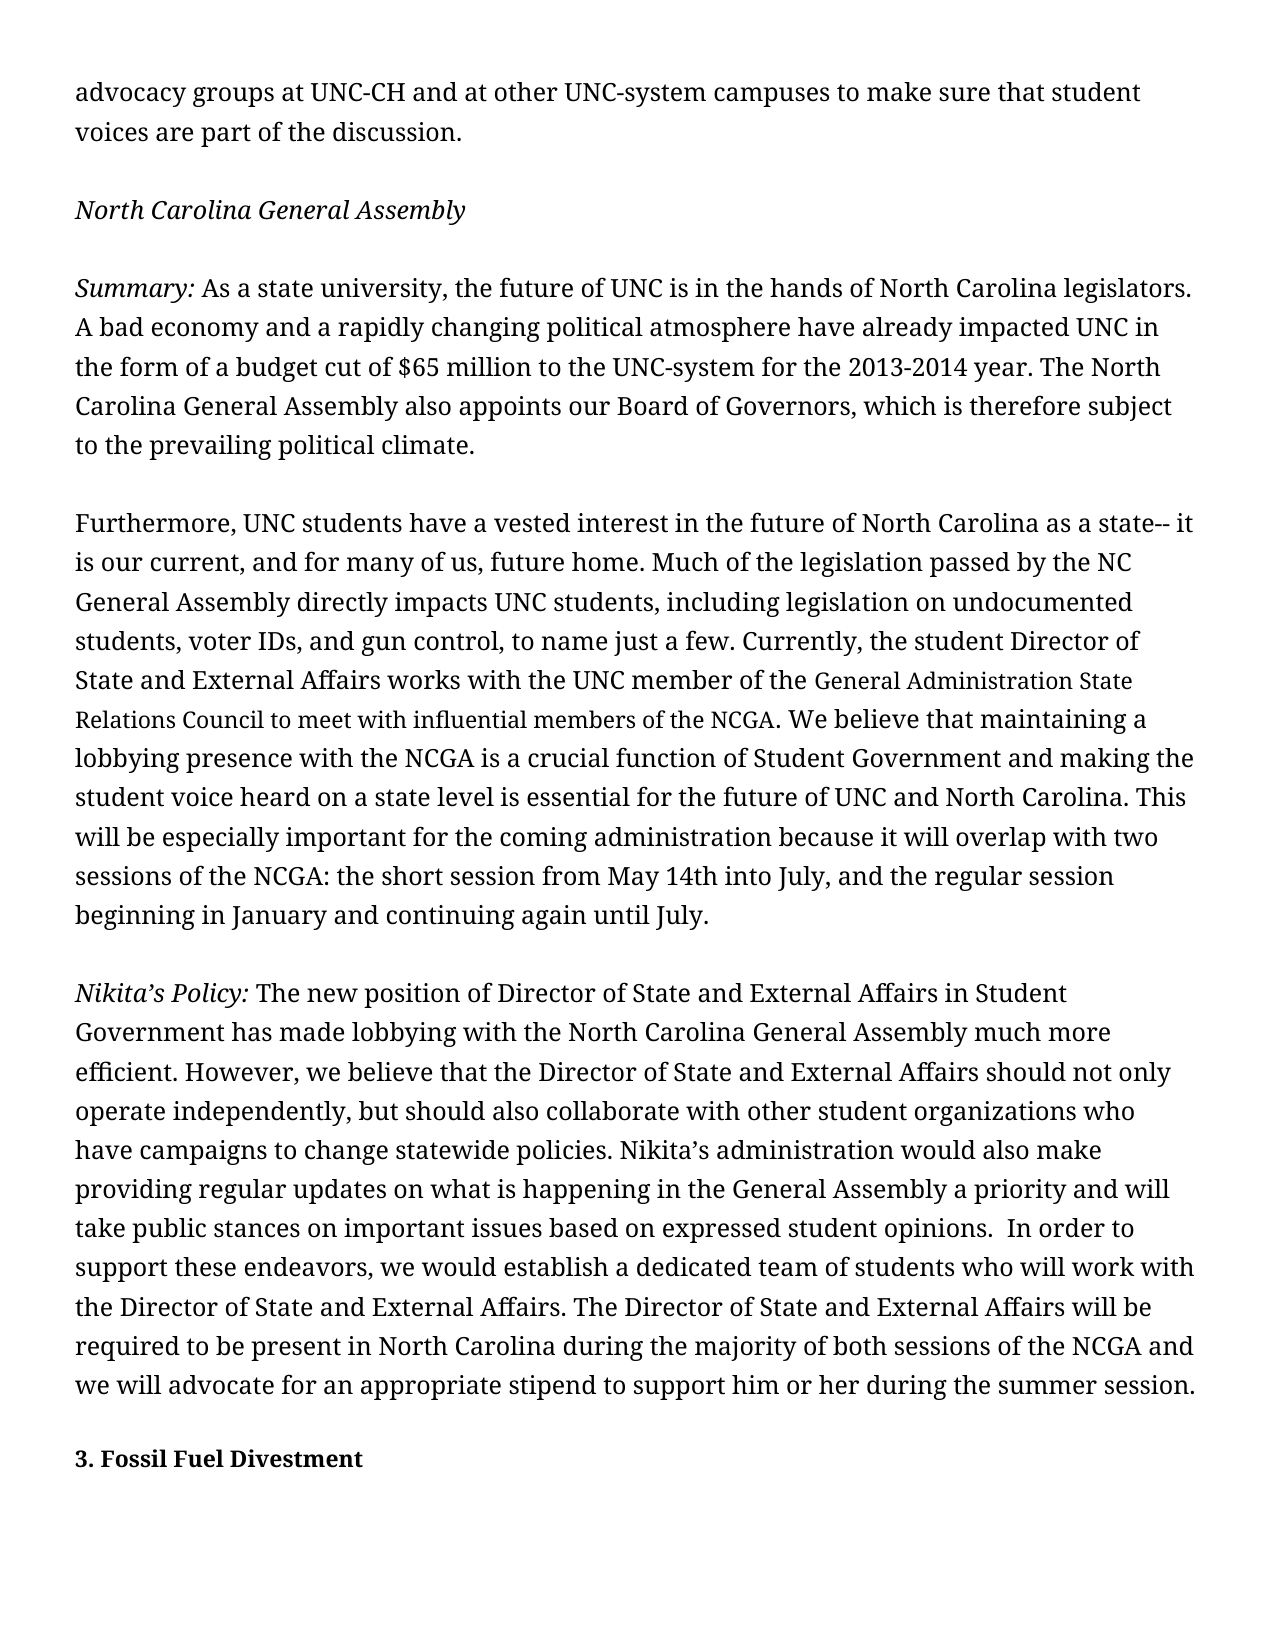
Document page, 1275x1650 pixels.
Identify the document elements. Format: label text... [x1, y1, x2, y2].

text Summary: As a state university, the future of UNC is in the hands of North Carolina legislators. A bad economy and a rapidly changing political atmosphere have already impacted UNC in the form of a budget cut of $65 million to the UNC-system for the 2013-2014 year. The North Carolina General Assembly also appoints our Board of Governors, which is therefore subject to the prevailing political climate. [75, 271, 1200, 462]
text North Carolina General Assembly [75, 192, 1200, 227]
text 3. Fossil Fuel Divestment [75, 1443, 1200, 1474]
text advocacy groups at UNC-CH and at other UNC-system campuses to make sure that student voices are part of the discussion. [75, 75, 1200, 148]
text Furthermore, UNC students have a vested interest in the future of North Carolina as a state-- it is our current, and for many of us, future home. Much of the legislation passed by the NC General Assembly directly impacts UNC students, including legislation on undocumented students, voter IDs, and gun control, to name just a few. Currently, the student Director of State and External Affairs works with the UNC member of the General Administration State Relations Council to meet with influential members of the NCGA. We believe that maintaining a lobbying presence with the NCGA is a crucial function of Student Government and making the student voice heard on a state level is essential for the future of UNC and North Carolina. This will be especially important for the coming administration because it will overlap with two sessions of the NCGA: the short session from May 14th into July, and the regular session beginning in January and continuing again until July. [75, 506, 1200, 932]
text Nikita’s Policy: The new position of Director of State and External Affairs in Student Government has made lobbying with the North Carolina General Assembly much more efficient. However, we believe that the Director of State and External Affairs should not only operate independently, but should also collaborate with other student organizations who have campaigns to change statewide policies. Nikita’s administration would also make providing regular updates on what is happening in the General Assembly a priority and will take public stances on important issues based on expressed student opinions. In order to support these endeavors, we would establish a dedicated team of students who will work with the Director of State and External Affairs. The Director of State and External Affairs will be required to be present in North Carolina during the majority of both sessions of the NCGA and we will advocate for an appropriate stipend to support him or her during the summer session. [75, 976, 1200, 1402]
